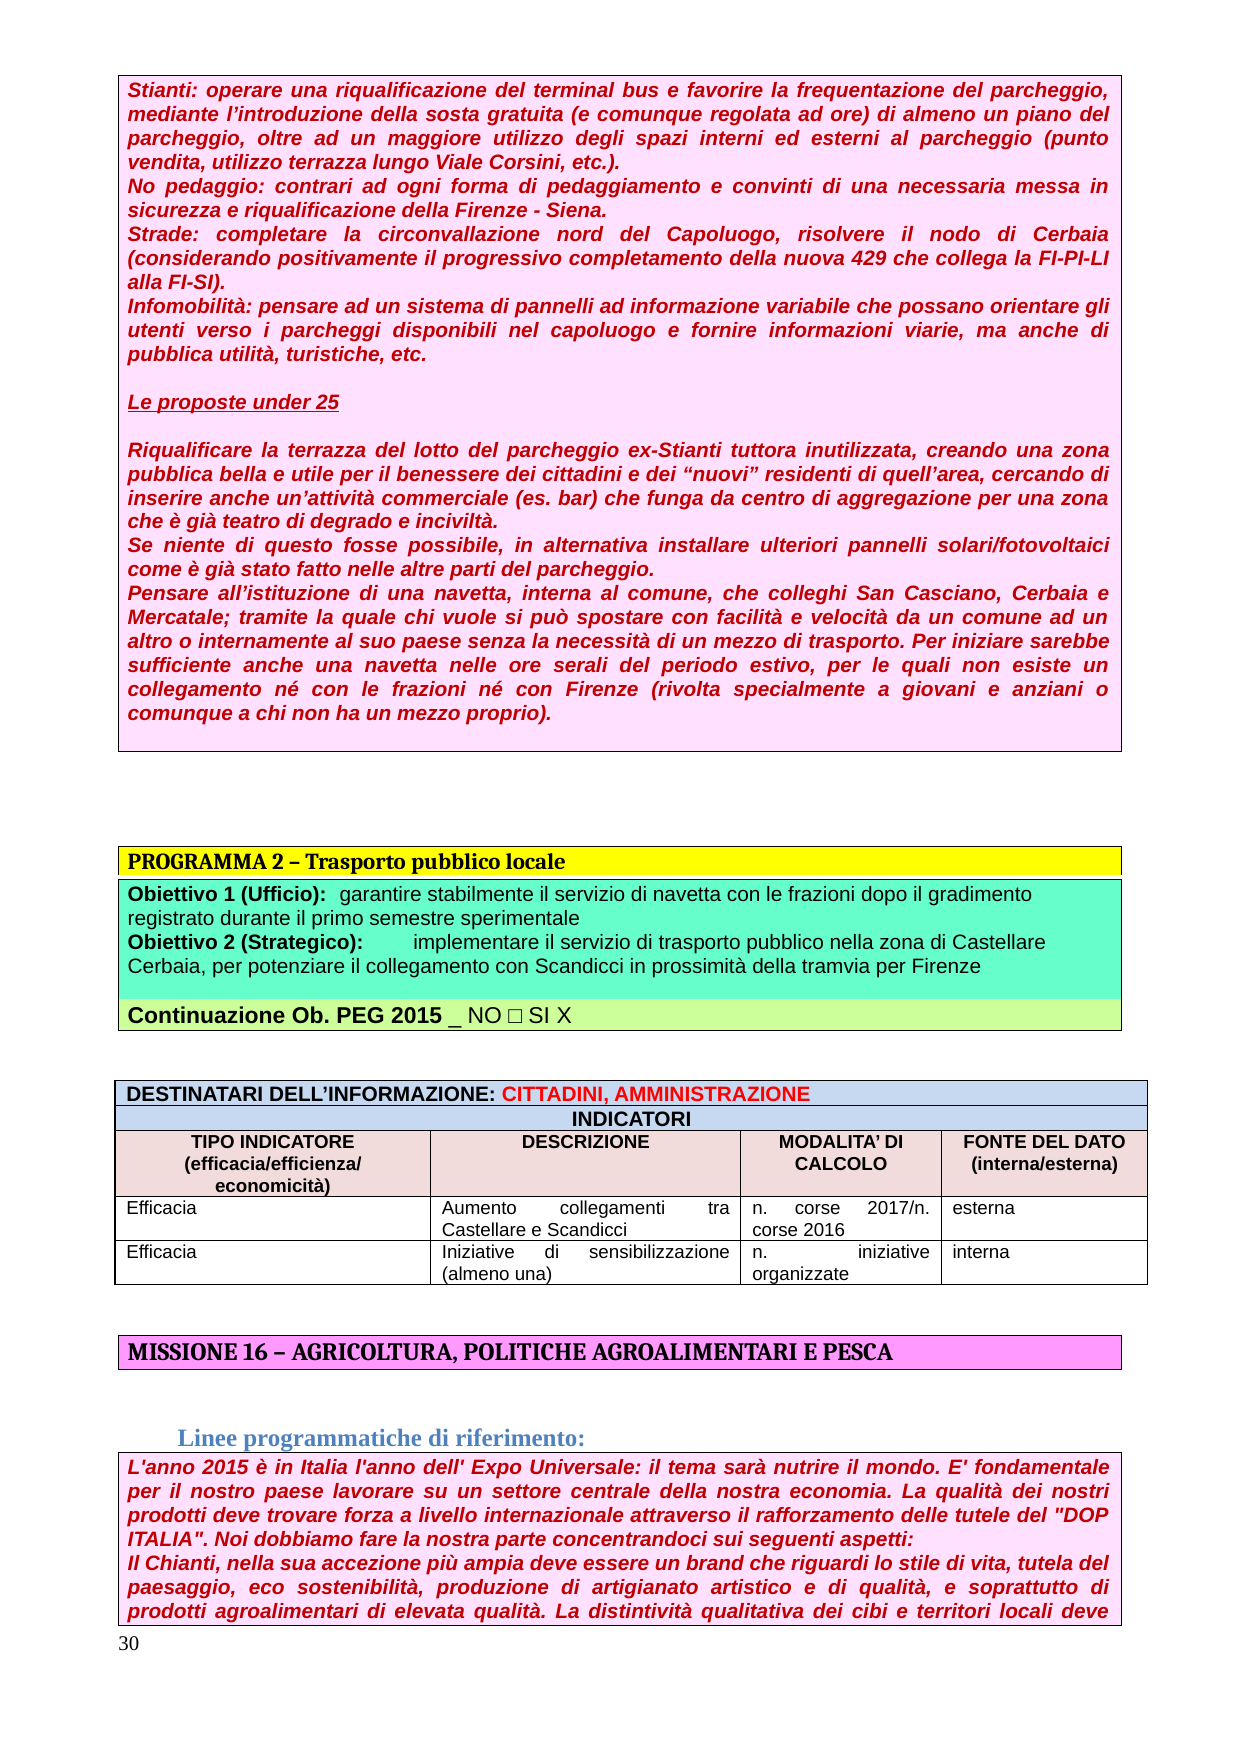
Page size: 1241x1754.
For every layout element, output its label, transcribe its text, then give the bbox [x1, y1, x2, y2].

text Strade: completare la circonvallazione nord del Capoluogo, risolvere il nodo di Cerbaia (considerando positivamente il progressivo completamento della nuova 429 che collega la FI-PI-LI alla FI-SI). [119, 219, 1121, 291]
text Il Chianti, nella sua accezione più ampia deve essere un brand che riguardi lo stile di vita, tutela del paesaggio, eco sostenibilità, produzione di artigianato artistico e di qualità, e soprattutto di prodotti agroalimentari di elevata qualità. La distintività qualitativa dei cibi e territori locali deve [119, 1548, 1121, 1625]
table_cell DESCRIZIONE [431, 1131, 740, 1196]
text Linee programmatiche di riferimento: [118, 1423, 1122, 1452]
table_cell TIPO INDICATORE (efficacia/efficienza/economicità) [116, 1131, 430, 1196]
text L'anno 2015 è in Italia l'anno dell' Expo Universale: il tema sarà nutrire il mondo. E' fondamentale per il nostro paese lavorare su un settore centrale della nostra economia. La qualità dei nostri prodotti deve trovare forza a livello internazionale attraverso il rafforzamento delle tutele del "DOP ITALIA". Noi dobbiamo fare la nostra parte concentrandoci sui seguenti aspetti: [119, 1453, 1121, 1548]
table_cell n. iniziative organizzate [741, 1241, 941, 1284]
table_cell interna [942, 1241, 1147, 1284]
text Stianti: operare una riqualificazione del terminal bus e favorire la frequentazione del parcheggio, mediante l’introduzione della sosta gratuita (e comunque regolata ad ore) di almeno un piano del parcheggio, oltre ad un maggiore utilizzo degli spazi interni ed esterni al parcheggio (punto vendita, utilizzo terrazza lungo Viale Corsini, etc.). [119, 76, 1121, 171]
table_cell FONTE DEL DATO (interna/esterna) [942, 1131, 1147, 1196]
table_cell Iniziative di sensibilizzazione (almeno una) [431, 1241, 740, 1284]
table_cell n. corse 2017/n. corse 2016 [741, 1197, 941, 1240]
text Infomobilità: pensare ad un sistema di pannelli ad informazione variabile che possano orientare gli utenti verso i parcheggi disponibili nel capoluogo e fornire informazioni viarie, ma anche di pubblica utilità, turistiche, etc. [119, 291, 1121, 362]
text Obiettivo 1 (Ufficio): garantire stabilmente il servizio di navetta con le frazioni dopo il gradimento registrato durante il primo semestre sperimentale [119, 880, 1121, 927]
table_cell Efficacia [116, 1241, 430, 1284]
table_cell Aumento collegamenti tra Castellare e Scandicci [431, 1197, 740, 1240]
text Obiettivo 2 (Strategico): implementare il servizio di trasporto pubblico nella zona di Castellare Cerbaia, per potenziare il collegamento con Scandicci in prossimità della tramvia per Firenze [119, 927, 1121, 975]
text No pedaggio: contrari ad ogni forma di pedaggiamento e convinti di una necessaria messa in sicurezza e riqualificazione della Firenze - Siena. [119, 171, 1121, 219]
table_cell INDICATORI [116, 1106, 1147, 1130]
text Le proposte under 25 [119, 386, 1121, 410]
text MISSIONE 16 – AGRICOLTURA, POLITICHE AGROALIMENTARI E PESCA [119, 1336, 1121, 1369]
text Riqualificare la terrazza del lotto del parcheggio ex-Stianti tuttora inutilizzata, creando una zona pubblica bella e utile per il benessere dei cittadini e dei “nuovi” residenti di quell’area, cercando di inserire anche un’attività commerciale (es. bar) che funga da centro di aggregazione per una zona che è già teatro di degrado e inciviltà. [119, 434, 1121, 530]
table_cell MODALITA’ DI CALCOLO [741, 1131, 941, 1196]
text Pensare all’istituzione di una navetta, interna al comune, che colleghi San Casciano, Cerbaia e Mercatale; tramite la quale chi vuole si può spostare con facilità e velocità da un comune ad un altro o internamente al suo paese senza la necessità di un mezzo di trasporto. Per iniziare sarebbe sufficiente anche una navetta nelle ore serali del periodo estivo, per le quali non esiste un collegamento né con le frazioni né con Firenze (rivolta specialmente a giovani e anziani o comunque a chi non ha un mezzo proprio). [119, 578, 1121, 722]
subtitle PROGRAMMA 2 – Trasporto pubblico locale [119, 847, 1121, 875]
text Continuazione Ob. PEG 2015 _ NO □ SI X [119, 999, 1121, 1030]
text Se niente di questo fosse possibile, in alternativa installare ulteriori pannelli solari/fotovoltaici come è già stato fatto nelle altre parti del parcheggio. [119, 530, 1121, 578]
table_cell Efficacia [116, 1197, 430, 1240]
table_cell esterna [942, 1197, 1147, 1240]
table_header DESTINATARI DELL’INFORMAZIONE: CITTADINI, AMMINISTRAZIONE [116, 1081, 1147, 1105]
